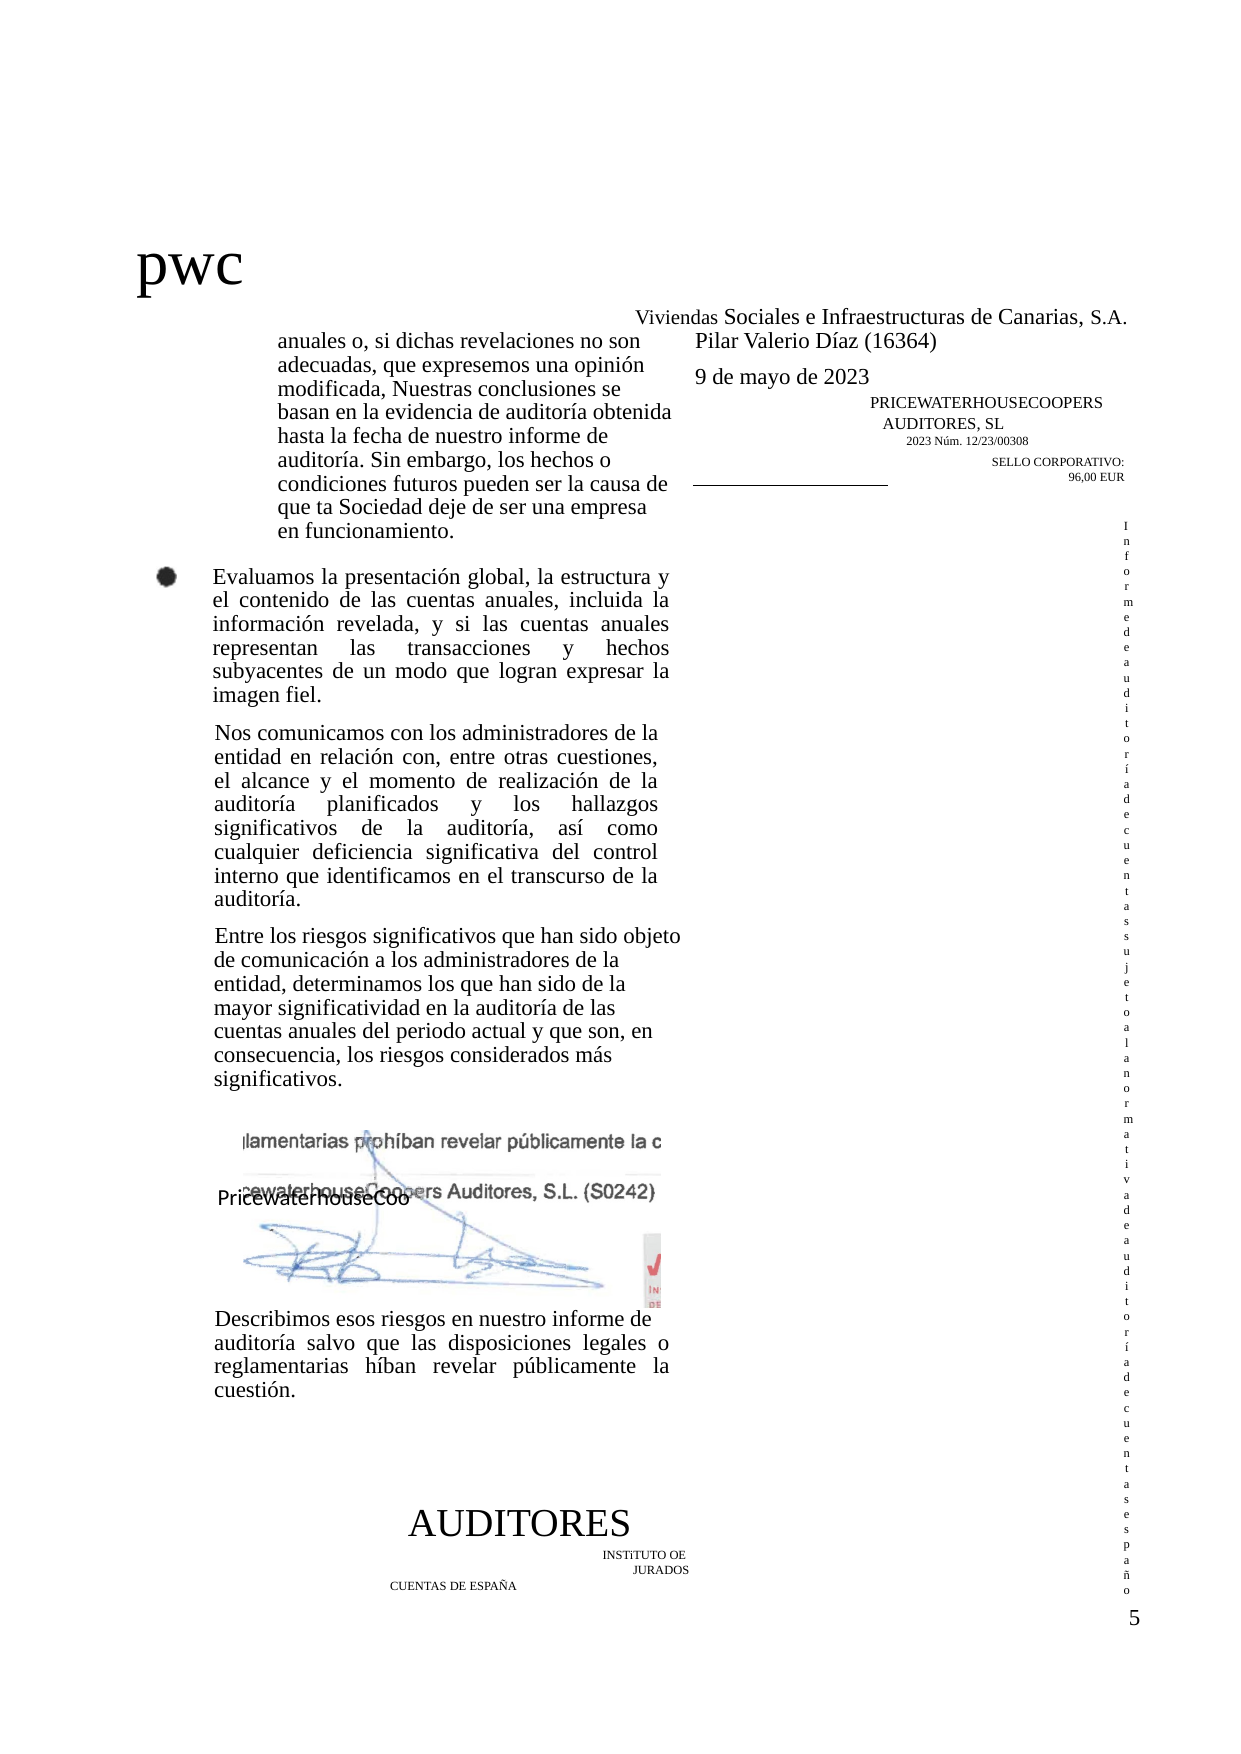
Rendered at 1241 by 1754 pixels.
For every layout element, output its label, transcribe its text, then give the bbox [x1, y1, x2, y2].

text 2023 Núm. 12/23/00308 [842, 434, 1093, 448]
text Nos comunicamos con los administradores de la entidad en relación con, entre otras cuestiones, el alcance y el momento de realización de la auditoría planificados y los hallazgos significativos de la auditoría, así como cualquier deficiencia significativa del control interno que identificamos en el transcurso de la auditoría. [214, 722, 658, 912]
text CUENTAS DE ESPAÑA [361, 1578, 546, 1593]
text AUDITORES, SL [848, 414, 1038, 433]
subtitle AUDITORES [350, 1499, 684, 1545]
text anuales o, si dichas revelaciones no son adecuadas, que expresemos una opinión modificada, Nuestras conclusiones se basan en la evidencia de auditoría obtenida hasta la fecha de nuestro informe de auditoría. Sin embargo, los hechos o condiciones futuros pueden ser la causa de que ta Sociedad deje de ser una empresa en funcionamiento. [277, 330, 673, 543]
text INSTiTUTO OE JURADOS [212, 1548, 684, 1577]
text Informe de auditoría de cuentas sujeto a la normativa de auditoría de cuentas española o internacional [1122, 518, 1129, 1597]
text Entre los riesgos significativos que han sido objeto de comunicación a los administradores de la entidad, determinamos los que han sido de la mayor significatividad en la auditoría de las cuentas anuales del periodo actual y que son, en consecuencia, los riesgos considerados más significativos. [213, 925, 684, 1091]
list Evaluamos la presentación global, la estructura y el contenido de las cuentas anuales, incluida la información revelada, y si las cuentas anuales representan las transacciones y hechos subyacentes de un modo que logran expresar la imagen fiel. [156, 565, 670, 708]
text Describimos esos riesgos en nuestro informe de auditoría salvo que las disposiciones legales o reglamentarias híban revelar públicamente la cuestión. [214, 1109, 670, 1403]
text 9 de mayo de 2023 [694, 366, 1106, 389]
text SELLO CORPORATIVO: 96,00 EUR [693, 454, 1124, 484]
text PRICEWATERHOUSECOOPERS [848, 393, 1124, 412]
text Pilar Valerio Díaz (16364) [694, 330, 1106, 353]
